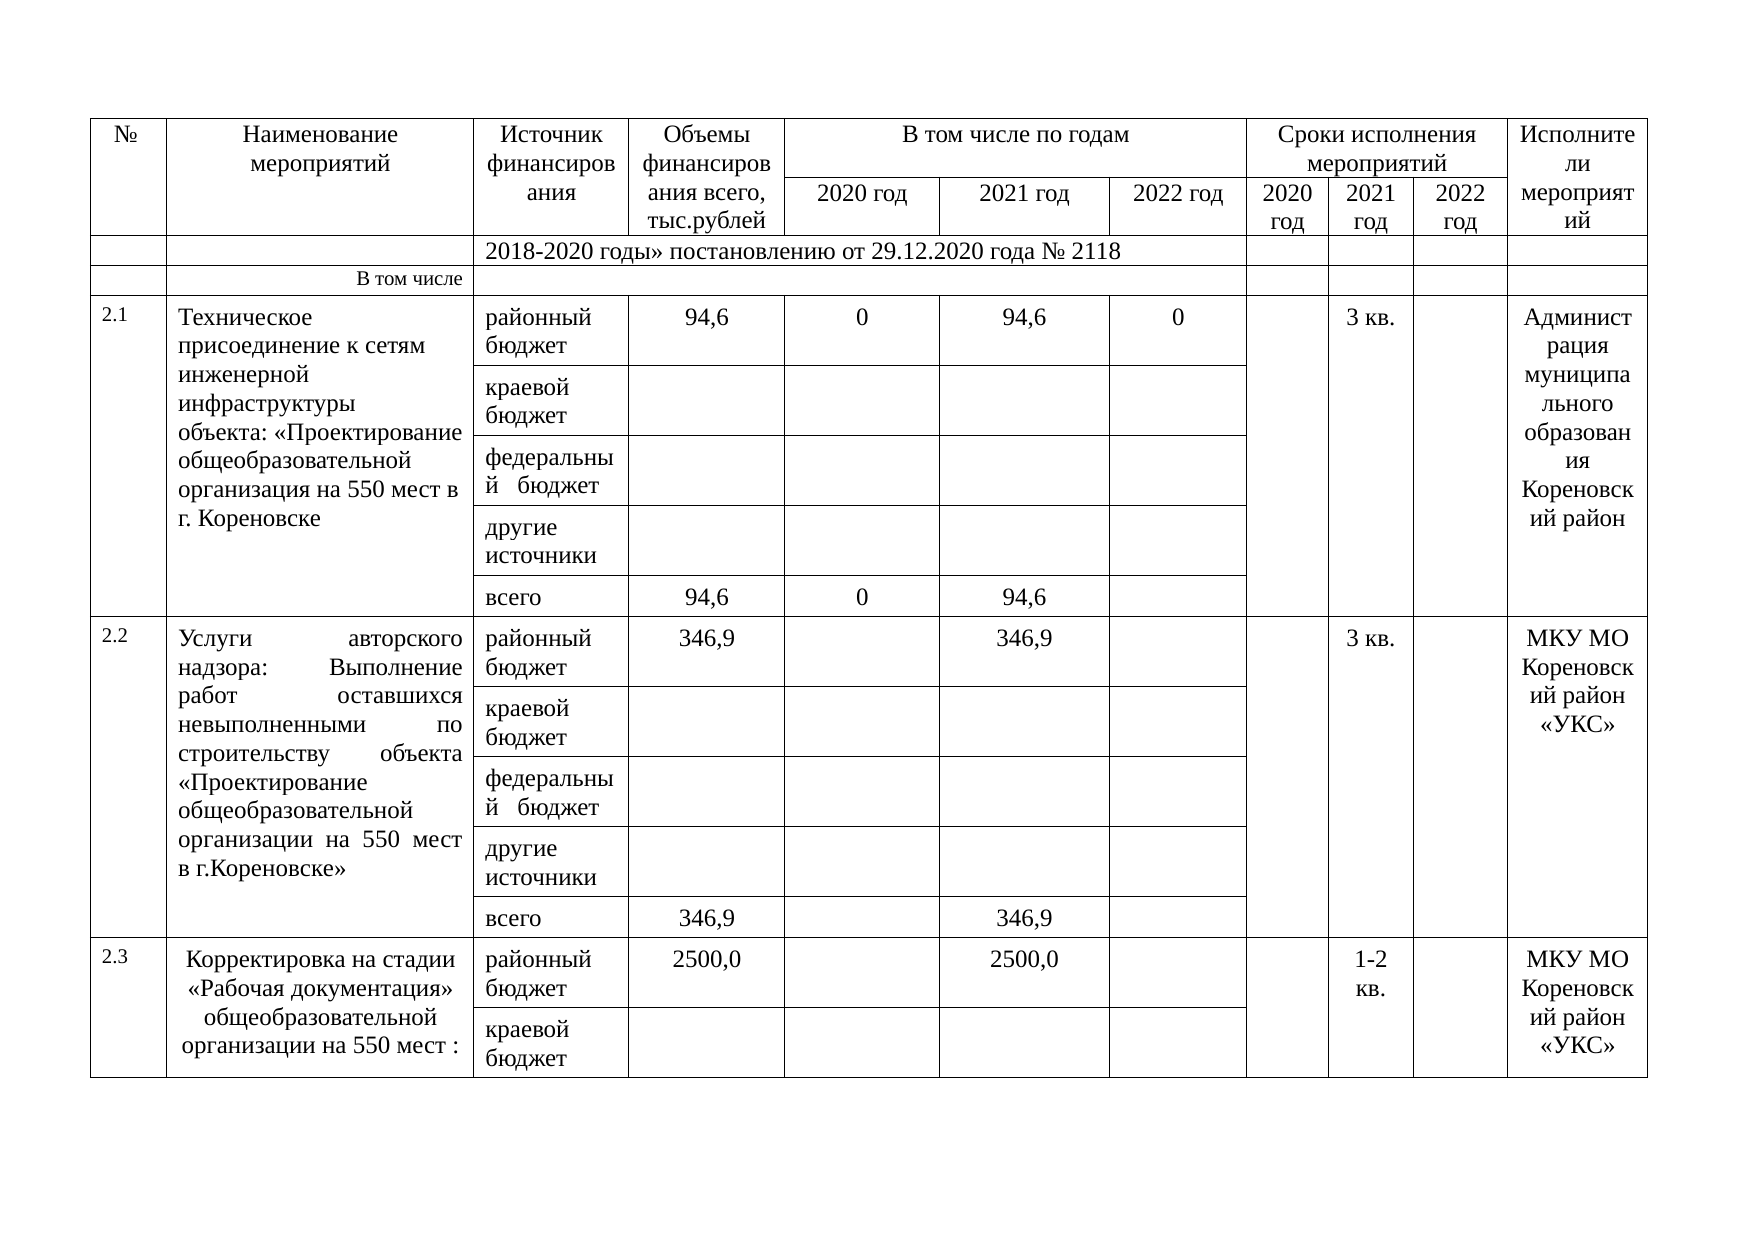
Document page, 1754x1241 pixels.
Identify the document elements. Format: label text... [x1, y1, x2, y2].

table_cell 94,6 [629, 576, 784, 616]
table_header Объемы финансирования всего, тыс.рублей [629, 119, 784, 235]
table_cell краевой бюджет [474, 366, 628, 435]
table_cell [1329, 236, 1413, 265]
table_cell [1110, 757, 1246, 826]
table_cell 94,6 [629, 296, 784, 365]
table_cell [1247, 266, 1328, 295]
table_cell всего [474, 897, 628, 937]
table_cell [167, 236, 473, 265]
table_cell районный бюджет [474, 296, 628, 365]
table_cell [785, 506, 939, 575]
table_cell другие источники [474, 827, 628, 896]
table_cell [940, 366, 1109, 435]
table_cell [1247, 938, 1328, 1077]
table_cell 2018-2020 годы» постановлению от 29.12.2020 года № 2118 [474, 236, 1246, 265]
table_cell 2022 год [1414, 178, 1507, 235]
table_cell [940, 687, 1109, 756]
table_header Сроки исполнения мероприятий [1247, 119, 1507, 177]
table_cell [1110, 897, 1246, 937]
table_cell 1-2 кв. [1329, 938, 1413, 1077]
table_cell 2.1 [91, 296, 166, 616]
table_cell [785, 366, 939, 435]
table_cell другие источники [474, 506, 628, 575]
table_cell [785, 757, 939, 826]
table_cell [1329, 266, 1413, 295]
table_cell районный бюджет [474, 938, 628, 1007]
table_cell [1414, 938, 1507, 1077]
table_cell [629, 436, 784, 505]
table_cell 346,9 [629, 897, 784, 937]
table_cell [940, 1008, 1109, 1077]
table_cell [785, 938, 939, 1007]
table_cell 3 кв. [1329, 617, 1413, 937]
table_cell [1247, 296, 1328, 616]
table_cell [629, 366, 784, 435]
table_cell [1414, 266, 1507, 295]
table_header Источник финансирования [474, 119, 628, 235]
table_cell 346,9 [629, 617, 784, 686]
table_cell [1414, 617, 1507, 937]
table_cell [1110, 938, 1246, 1007]
table_cell [1110, 827, 1246, 896]
table_cell [474, 266, 1246, 295]
table_cell [1414, 296, 1507, 616]
table_cell [940, 506, 1109, 575]
table_header № [91, 119, 166, 235]
table_cell 0 [1110, 296, 1246, 365]
table_cell Администрация муниципального образования Кореновский район [1508, 296, 1647, 616]
table_cell 0 [785, 296, 939, 365]
table_cell [785, 617, 939, 686]
table_cell [785, 897, 939, 937]
table_cell 2020 год [1247, 178, 1328, 235]
table_cell 2.3 [91, 938, 166, 1077]
table_cell [1110, 687, 1246, 756]
table_cell [785, 1008, 939, 1077]
table_cell [1110, 436, 1246, 505]
table_cell [785, 687, 939, 756]
table_cell 2.2 [91, 617, 166, 937]
table_cell [1110, 366, 1246, 435]
table_cell Корректировка на стадии «Рабочая документация» общеобразовательной организации на 550 мест : [167, 938, 473, 1077]
table_cell 2021 год [1329, 178, 1413, 235]
table_cell 2022 год [1110, 178, 1246, 235]
table_cell 0 [785, 576, 939, 616]
table_cell [1110, 576, 1246, 616]
table_cell В том числе [167, 266, 473, 295]
table_cell [629, 506, 784, 575]
table_cell [629, 757, 784, 826]
table_cell [1110, 617, 1246, 686]
table_cell федеральный бюджет [474, 436, 628, 505]
table_cell [1110, 1008, 1246, 1077]
table_cell [785, 436, 939, 505]
table_cell [785, 827, 939, 896]
table_cell 2500,0 [629, 938, 784, 1007]
table_cell [629, 827, 784, 896]
table_cell МКУ МО Кореновский район «УКС» [1508, 617, 1647, 937]
table_cell федеральный бюджет [474, 757, 628, 826]
table_cell Техническое присоединение к сетям инженерной инфраструктуры объекта: «Проектирование общеобразовательной организация на 550 мест в г. Кореновске [167, 296, 473, 616]
table_cell 346,9 [940, 897, 1109, 937]
table_header Исполнители мероприятий (муниципальный заказчик) [1508, 119, 1647, 235]
table_cell краевой бюджет [474, 687, 628, 756]
table_cell 3 кв. [1329, 296, 1413, 616]
table_cell [629, 687, 784, 756]
table_cell [1508, 266, 1647, 295]
table_cell районный бюджет [474, 617, 628, 686]
table_cell 2021 год [940, 178, 1109, 235]
table_header В том числе по годам [785, 119, 1246, 177]
table_header Наименование мероприятий [167, 119, 473, 235]
table_cell 346,9 [940, 617, 1109, 686]
table_cell [1414, 236, 1507, 265]
table_cell [1508, 236, 1647, 265]
table_cell [940, 827, 1109, 896]
table_cell [940, 436, 1109, 505]
table_cell [1247, 617, 1328, 937]
table_cell [91, 236, 166, 265]
table_cell [1110, 506, 1246, 575]
table_cell МКУ МО Кореновский район «УКС» [1508, 938, 1647, 1077]
table_cell [1247, 236, 1328, 265]
table_cell всего [474, 576, 628, 616]
table_cell Услуги авторского надзора: Выполнение работ оставшихся невыполненными по строительству объекта «Проектирование общеобразовательной организации на 550 мест в г.Кореновске» [167, 617, 473, 937]
table_cell [91, 266, 166, 295]
table_cell краевой бюджет [474, 1008, 628, 1077]
table_cell 2020 год [785, 178, 939, 235]
table_cell 94,6 [940, 296, 1109, 365]
table_cell [940, 757, 1109, 826]
table_cell [629, 1008, 784, 1077]
table_cell 94,6 [940, 576, 1109, 616]
table_cell 2500,0 [940, 938, 1109, 1007]
